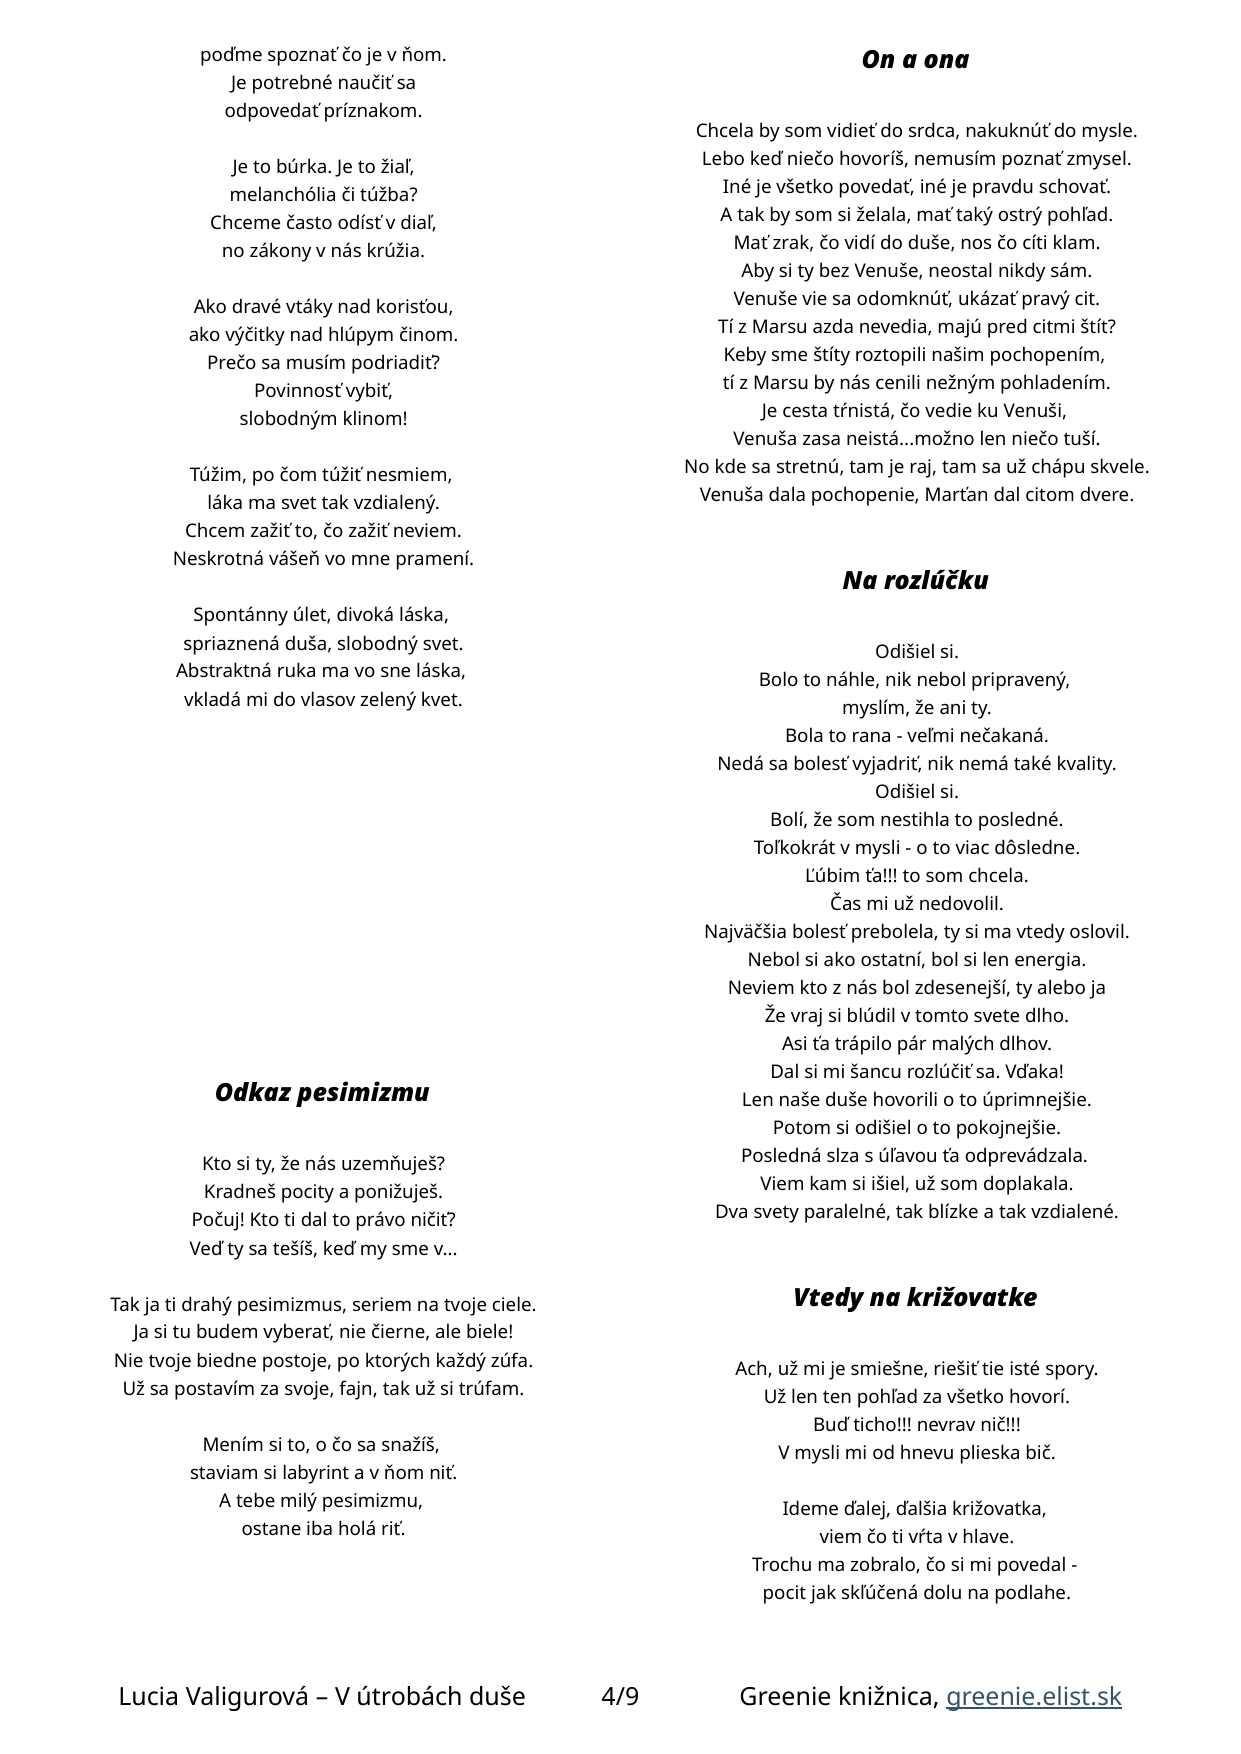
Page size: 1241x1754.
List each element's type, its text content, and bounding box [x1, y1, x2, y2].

text Bolo to náhle, nik nebol pripravený, [635, 666, 1199, 692]
text A tebe milý pesimizmu, [41, 1487, 605, 1512]
text Ako dravé vtáky nad korisťou, [41, 293, 605, 319]
subtitle Na rozlúčku [635, 562, 1199, 596]
text Mať zrak, čo vidí do duše, nos čo cíti klam. [635, 229, 1199, 255]
text Kradneš pocity a ponižuješ. [41, 1179, 605, 1204]
text viem čo ti vŕta v hlave. [635, 1523, 1199, 1549]
text Neviem kto z nás bol zdesenejší, ty alebo ja [635, 974, 1199, 1000]
text Aby si ty bez Venuše, neostal nikdy sám. [635, 257, 1199, 283]
text Nie tvoje biedne postoje, po ktorých každý zúfa. [41, 1347, 605, 1372]
text Mením si to, o čo sa snažíš, [41, 1431, 605, 1456]
text Len naše duše hovorili o to úprimnejšie. [635, 1086, 1199, 1112]
text slobodným klinom! [41, 406, 605, 431]
text Počuj! Kto ti dal to právo ničiť? [41, 1207, 605, 1232]
text Už sa postavím za svoje, fajn, tak už si trúfam. [41, 1375, 605, 1400]
text Povinnosť vybiť, [41, 378, 605, 403]
text Buď ticho!!! nevrav nič!!! [635, 1411, 1199, 1437]
text Ideme ďalej, ďalšia križovatka, [635, 1495, 1199, 1521]
text ostane iba holá riť. [41, 1515, 605, 1541]
text melanchólia či túžba? [41, 181, 605, 207]
text vkladá mi do vlasov zelený kvet. [41, 686, 605, 711]
text Nebol si ako ostatní, bol si len energia. [635, 946, 1199, 972]
text Dva svety paralelné, tak blízke a tak vzdialené. [635, 1198, 1199, 1224]
text Spontánny úlet, divoká láska, [41, 602, 605, 627]
text Abstraktná ruka ma vo sne láska, [41, 658, 605, 683]
text Bolí, že som nestihla to posledné. [635, 806, 1199, 832]
text Neskrotná vášeň vo mne pramení. [41, 546, 605, 571]
text Tak ja ti drahý pesimizmus, seriem na tvoje ciele. [41, 1291, 605, 1316]
text Ja si tu budem vyberať, nie čierne, ale biele! [41, 1319, 605, 1344]
text Viem kam si išiel, už som doplakala. [635, 1171, 1199, 1196]
text Bola to rana - veľmi nečakaná. [635, 722, 1199, 748]
text ako výčitky nad hlúpym činom. [41, 322, 605, 347]
text Chcela by som vidieť do srdca, nakuknúť do mysle. [635, 117, 1199, 143]
text Nedá sa bolesť vyjadriť, nik nemá také kvality. [635, 750, 1199, 776]
text pocit jak skľúčená dolu na podlahe. [635, 1579, 1199, 1605]
text láka ma svet tak vzdialený. [41, 490, 605, 515]
text tí z Marsu by nás cenili nežným pohladením. [635, 369, 1199, 395]
text myslím, že ani ty. [635, 694, 1199, 720]
subtitle On a ona [635, 41, 1199, 75]
text Chceme často odísť v diaľ, [41, 209, 605, 235]
text Túžim, po čom túžiť nesmiem, [41, 462, 605, 487]
text No kde sa stretnú, tam je raj, tam sa už chápu skvele. [635, 453, 1199, 479]
text Je potrebné naučiť sa [41, 69, 605, 95]
text A tak by som si želala, mať taký ostrý pohľad. [635, 201, 1199, 227]
text no zákony v nás krúžia. [41, 237, 605, 263]
subtitle Odkaz pesimizmu [41, 1075, 605, 1109]
text Keby sme štíty roztopili našim pochopením, [635, 341, 1199, 367]
text odpovedať príznakom. [41, 97, 605, 123]
text Veď ty sa tešíš, keď my sme v... [41, 1235, 605, 1260]
text Odišiel si. [635, 638, 1199, 664]
text Že vraj si blúdil v tomto svete dlho. [635, 1002, 1199, 1028]
text Už len ten pohľad za všetko hovorí. [635, 1383, 1199, 1409]
text Prečo sa musím podriadiť? [41, 349, 605, 375]
text Tí z Marsu azda nevedia, majú pred citmi štít? [635, 313, 1199, 339]
text Venuša zasa neistá...možno len niečo tuší. [635, 425, 1199, 451]
text V mysli mi od hnevu plieska bič. [635, 1439, 1199, 1465]
text Asi ťa trápilo pár malých dlhov. [635, 1030, 1199, 1056]
text Je to búrka. Je to žiaľ, [41, 153, 605, 179]
text Je cesta tŕnistá, čo vedie ku Venuši, [635, 397, 1199, 423]
text Najväčšia bolesť prebolela, ty si ma vtedy oslovil. [635, 918, 1199, 944]
text Trochu ma zobralo, čo si mi povedal - [635, 1551, 1199, 1577]
subtitle Vtedy na križovatke [635, 1279, 1199, 1313]
text Lebo keď niečo hovoríš, nemusím poznať zmysel. [635, 145, 1199, 171]
text Ach, už mi je smiešne, riešiť tie isté spory. [635, 1355, 1199, 1381]
text staviam si labyrint a v ňom niť. [41, 1459, 605, 1484]
text Venuša dala pochopenie, Marťan dal citom dvere. [635, 481, 1199, 507]
text Venuše vie sa odomknúť, ukázať pravý cit. [635, 285, 1199, 311]
text Potom si odišiel o to pokojnejšie. [635, 1114, 1199, 1140]
text Kto si ty, že nás uzemňuješ? [41, 1151, 605, 1176]
text Iné je všetko povedať, iné je pravdu schovať. [635, 173, 1199, 199]
text Toľkokrát v mysli - o to viac dôsledne. [635, 834, 1199, 860]
text poďme spoznať čo je v ňom. [41, 41, 605, 67]
text Posledná slza s úľavou ťa odprevádzala. [635, 1142, 1199, 1168]
text spriaznená duša, slobodný svet. [41, 630, 605, 655]
text Odišiel si. [635, 778, 1199, 804]
text Čas mi už nedovolil. [635, 890, 1199, 916]
text Dal si mi šancu rozlúčiť sa. Vďaka! [635, 1058, 1199, 1084]
text Chcem zažiť to, čo zažiť neviem. [41, 518, 605, 543]
text Ľúbim ťa!!! to som chcela. [635, 862, 1199, 888]
